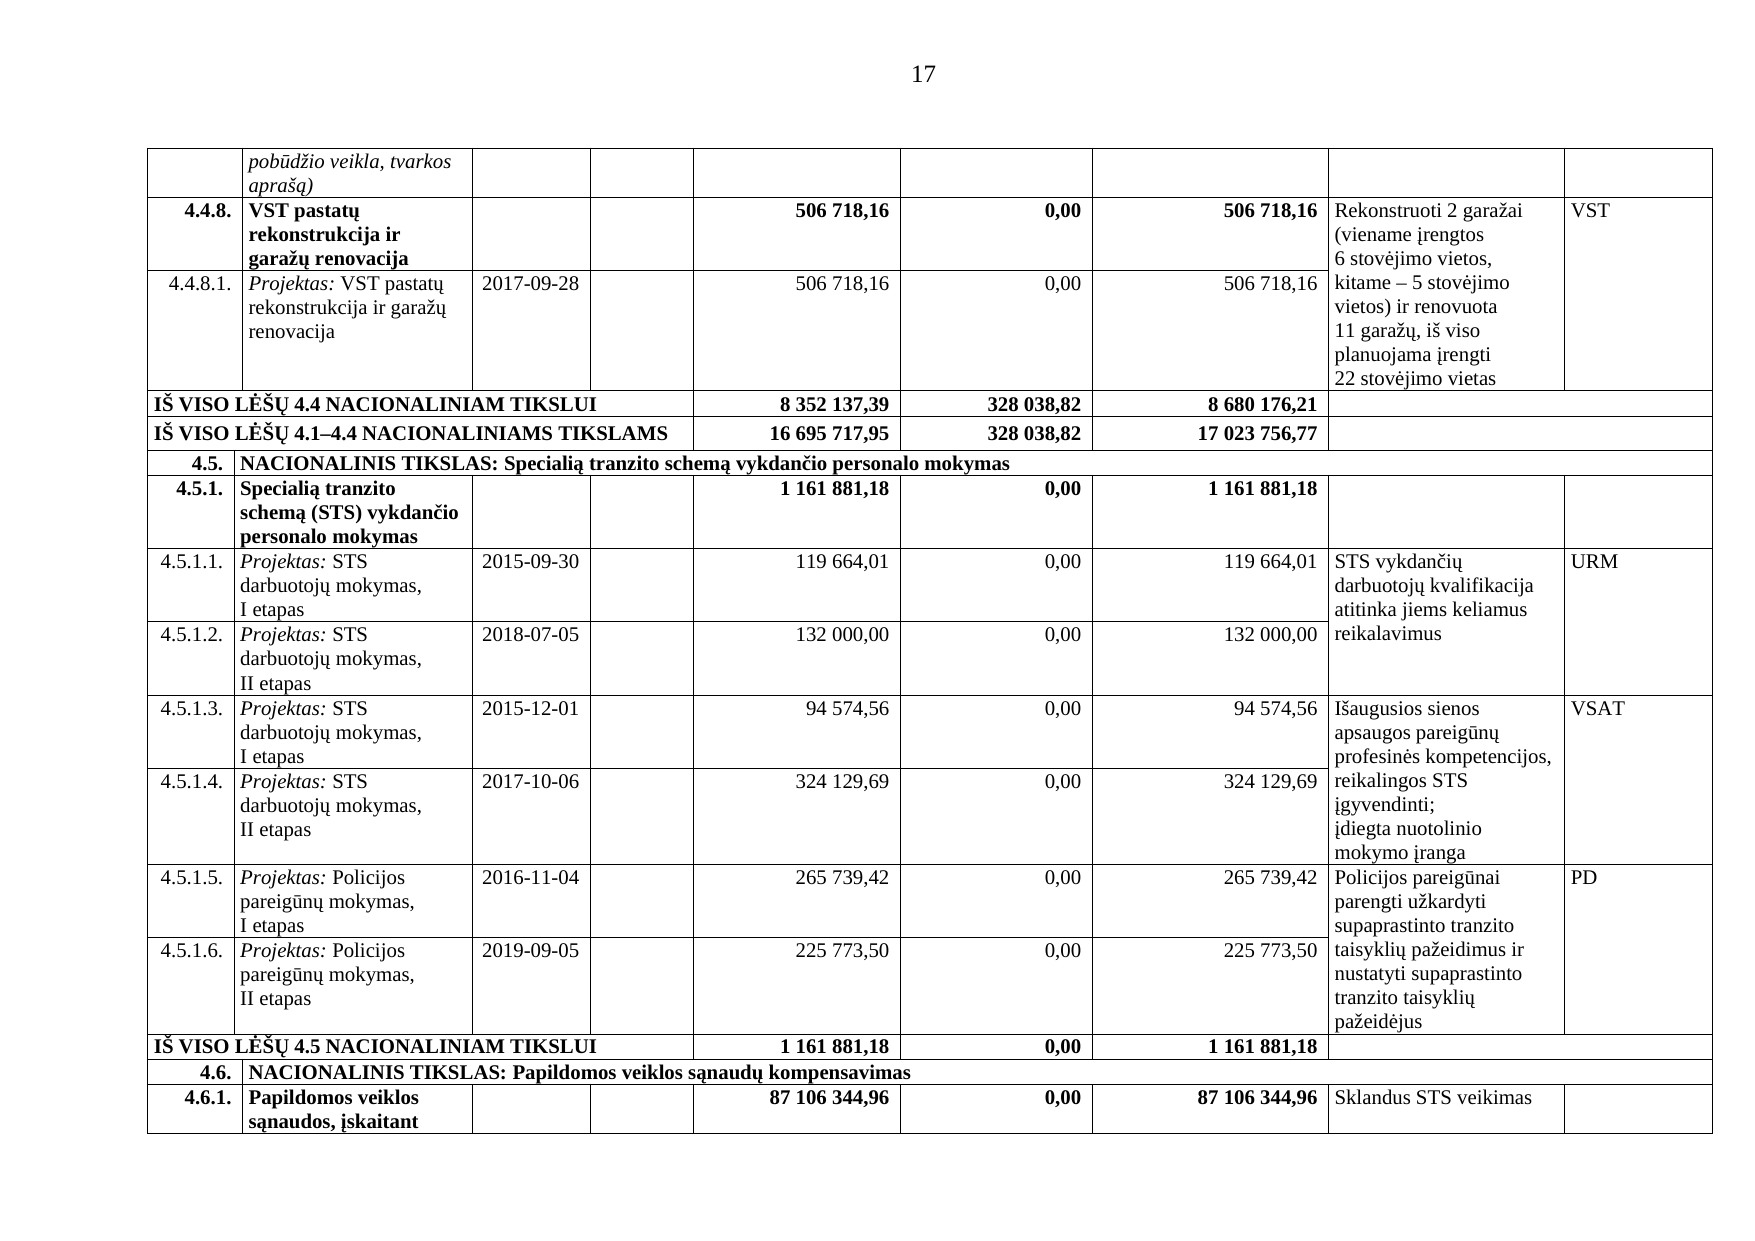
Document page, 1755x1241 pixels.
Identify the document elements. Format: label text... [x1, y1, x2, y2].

table_cell Projektas: VST pastatų rekonstrukcija ir garažų renovacija [243, 271, 472, 390]
table_cell 2017-10-06 [473, 769, 590, 864]
table_cell 119 664,01 [694, 549, 900, 621]
table_cell 0,00 [901, 549, 1092, 621]
table_cell 324 129,69 [694, 769, 900, 864]
table_cell 1 161 881,18 [1093, 476, 1328, 548]
table_cell [1329, 391, 1712, 416]
table_cell 4.6. [148, 1060, 242, 1084]
table_cell 132 000,00 [1093, 622, 1328, 694]
table_cell 4.5. [148, 451, 234, 475]
table_cell 0,00 [901, 1085, 1092, 1133]
table_cell [694, 149, 900, 197]
table_cell 17 023 756,77 [1093, 417, 1328, 450]
table_cell 225 773,50 [694, 938, 900, 1033]
table_cell 94 574,56 [694, 696, 900, 768]
table_cell 132 000,00 [694, 622, 900, 694]
table_cell 8 680 176,21 [1093, 391, 1328, 416]
table_cell Projektas: Policijos pareigūnų mokymas, I etapas [235, 865, 472, 937]
table_cell 1 161 881,18 [694, 476, 900, 548]
table_cell [1329, 149, 1564, 197]
table_cell IŠ VISO LĖŠŲ 4.1–4.4 NACIONALINIAMS TIKSLAMS [148, 417, 693, 450]
table_cell 0,00 [901, 938, 1092, 1033]
table_cell 16 695 717,95 [694, 417, 900, 450]
table_cell [1093, 149, 1328, 197]
table_cell 0,00 [901, 865, 1092, 937]
table_cell 4.5.1.2. [148, 622, 234, 694]
table_cell [1329, 476, 1564, 548]
table_cell 4.5.1.1. [148, 549, 234, 621]
table_cell Projektas: STS darbuotojų mokymas, II etapas [235, 622, 472, 694]
table_cell 2019-09-05 [473, 938, 590, 1033]
table_cell pobūdžio veikla, tvarkos aprašą) [243, 149, 472, 197]
table_cell [1329, 1035, 1712, 1058]
table_cell 324 129,69 [1093, 769, 1328, 864]
table_cell 4.6.1. [148, 1085, 242, 1133]
table_cell [591, 549, 693, 621]
table_cell 2018-07-05 [473, 622, 590, 694]
table_cell 4.5.1.5. [148, 865, 234, 937]
table_cell 0,00 [901, 271, 1092, 390]
table_cell [591, 769, 693, 864]
table_cell VST [1565, 198, 1712, 390]
table_cell 1 161 881,18 [694, 1035, 900, 1058]
table_cell [473, 198, 590, 270]
table_cell 506 718,16 [1093, 198, 1328, 270]
table_cell [1565, 476, 1712, 548]
table_cell VST pastatų rekonstrukcija ir garažų renovacija [243, 198, 472, 270]
table_cell [148, 149, 242, 197]
table_cell Policijos pareigūnai parengti užkardyti supaprastinto tranzito taisyklių pažeidimus ir nustatyti supaprastinto tranzito taisyklių pažeidėjus [1329, 865, 1564, 1033]
table_cell 4.5.1.6. [148, 938, 234, 1033]
table_cell [591, 622, 693, 694]
table_cell 1 161 881,18 [1093, 1035, 1328, 1058]
table_cell Išaugusios sienos apsaugos pareigūnų profesinės kompetencijos, reikalingos STS įgyvendinti; įdiegta nuotolinio mokymo įranga [1329, 696, 1564, 864]
table_cell NACIONALINIS TIKSLAS: Specialią tranzito schemą vykdančio personalo mokymas [235, 451, 1712, 475]
table_cell 265 739,42 [694, 865, 900, 937]
table_cell IŠ VISO LĖŠŲ 4.5 NACIONALINIAM TIKSLUI [148, 1035, 693, 1058]
table_cell 328 038,82 [901, 417, 1092, 450]
table_cell [591, 198, 693, 270]
table_cell Projektas: STS darbuotojų mokymas, I etapas [235, 549, 472, 621]
table_cell [473, 149, 590, 197]
table_cell 0,00 [901, 1035, 1092, 1058]
table_cell Projektas: STS darbuotojų mokymas, II etapas [235, 769, 472, 864]
table_cell [591, 865, 693, 937]
table_cell 2016-11-04 [473, 865, 590, 937]
table_cell [591, 476, 693, 548]
table_cell [473, 1085, 590, 1133]
table_cell 94 574,56 [1093, 696, 1328, 768]
table_cell 119 664,01 [1093, 549, 1328, 621]
table_cell [591, 696, 693, 768]
table_cell Projektas: STS darbuotojų mokymas, I etapas [235, 696, 472, 768]
table_cell [591, 271, 693, 390]
table_cell 265 739,42 [1093, 865, 1328, 937]
table_cell 225 773,50 [1093, 938, 1328, 1033]
table_cell 506 718,16 [694, 271, 900, 390]
table_cell 506 718,16 [694, 198, 900, 270]
table_cell [901, 149, 1092, 197]
table_cell Sklandus STS veikimas [1329, 1085, 1564, 1133]
table_cell 506 718,16 [1093, 271, 1328, 390]
table_cell 0,00 [901, 622, 1092, 694]
table_cell 0,00 [901, 198, 1092, 270]
table_cell 87 106 344,96 [694, 1085, 900, 1133]
table_cell 2015-09-30 [473, 549, 590, 621]
table_cell Specialią tranzito schemą (STS) vykdančio personalo mokymas [235, 476, 472, 548]
table_cell 8 352 137,39 [694, 391, 900, 416]
table_cell 87 106 344,96 [1093, 1085, 1328, 1133]
table_cell 0,00 [901, 476, 1092, 548]
table_cell [591, 938, 693, 1033]
table_cell NACIONALINIS TIKSLAS: Papildomos veiklos sąnaudų kompensavimas [243, 1060, 1712, 1084]
table_cell [1329, 417, 1712, 450]
table_cell VSAT [1565, 696, 1712, 864]
table_cell 4.5.1. [148, 476, 234, 548]
table_cell [591, 1085, 693, 1133]
table_cell Projektas: Policijos pareigūnų mokymas, II etapas [235, 938, 472, 1033]
table_cell 4.5.1.4. [148, 769, 234, 864]
table_cell 4.5.1.3. [148, 696, 234, 768]
table_cell 4.4.8.1. [148, 271, 242, 390]
table_cell [591, 149, 693, 197]
table_cell [473, 476, 590, 548]
table_cell Papildomos veiklos sąnaudos, įskaitant [243, 1085, 472, 1133]
table_cell Rekonstruoti 2 garažai (viename įrengtos 6 stovėjimo vietos, kitame – 5 stovėjimo vietos) ir renovuota 11 garažų, iš viso planuojama įrengti 22 stovėjimo vietas [1329, 198, 1564, 390]
table_cell [1565, 149, 1712, 197]
table_cell 0,00 [901, 696, 1092, 768]
table_cell 2015-12-01 [473, 696, 590, 768]
table_cell URM [1565, 549, 1712, 694]
table_cell [1565, 1085, 1712, 1133]
table_cell 2017-09-28 [473, 271, 590, 390]
table_cell PD [1565, 865, 1712, 1033]
table_cell IŠ VISO LĖŠŲ 4.4 NACIONALINIAM TIKSLUI [148, 391, 693, 416]
table_cell STS vykdančių darbuotojų kvalifikacija atitinka jiems keliamus reikalavimus [1329, 549, 1564, 694]
table_cell 0,00 [901, 769, 1092, 864]
table_cell 4.4.8. [148, 198, 242, 270]
table_cell 328 038,82 [901, 391, 1092, 416]
